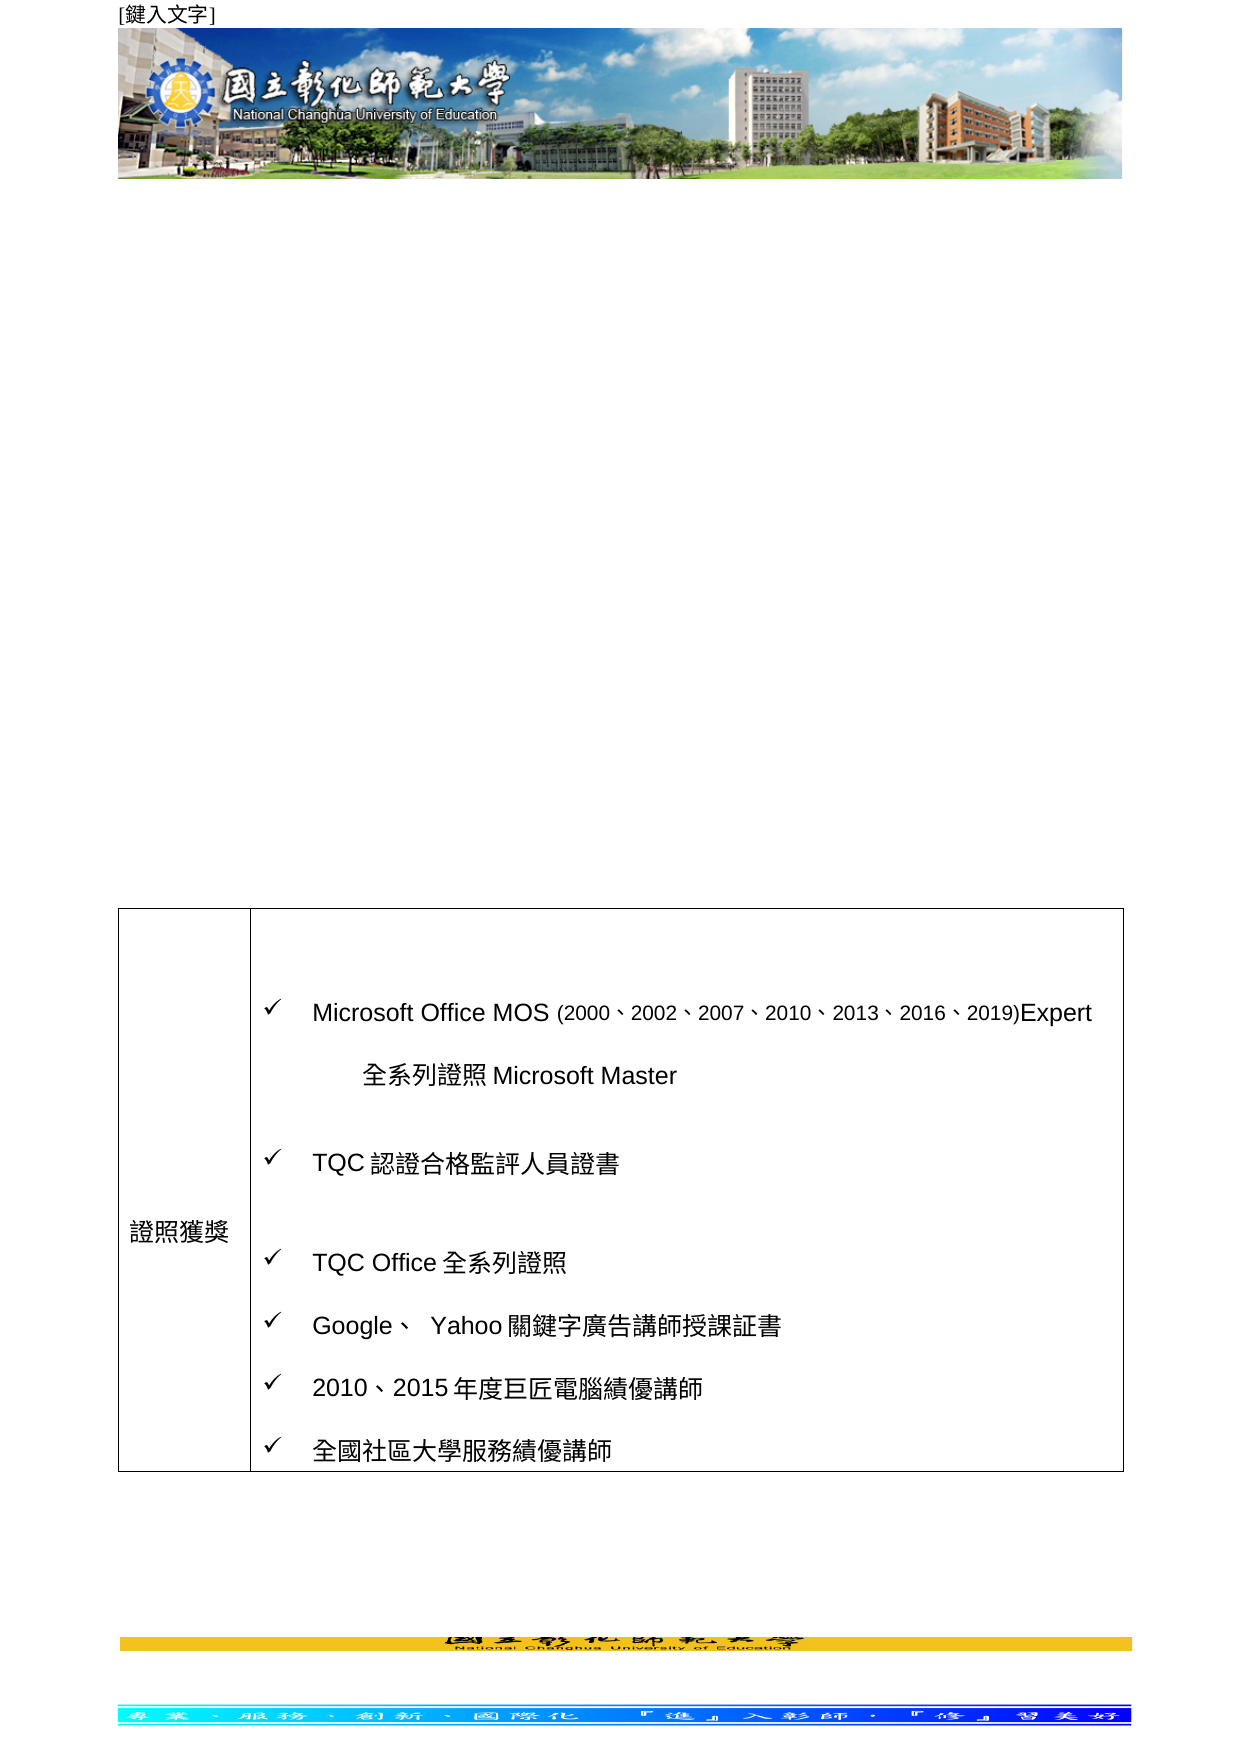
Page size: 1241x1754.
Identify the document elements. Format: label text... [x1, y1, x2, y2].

table_cell 證照獲獎 [119, 909, 250, 1471]
table_cell Microsoft Office MOS (2000、2002、2007、2010、2013、2016、2019)Expert 全系列證照Microsoft Master TQC認證合格監評人員證書 TQC Office全系列證照 Google、 Yahoo關鍵字廣告講師授課証書 2010、2015年度巨匠電腦績優講師 全國社區大學服務績優講師 [251, 909, 1123, 1471]
